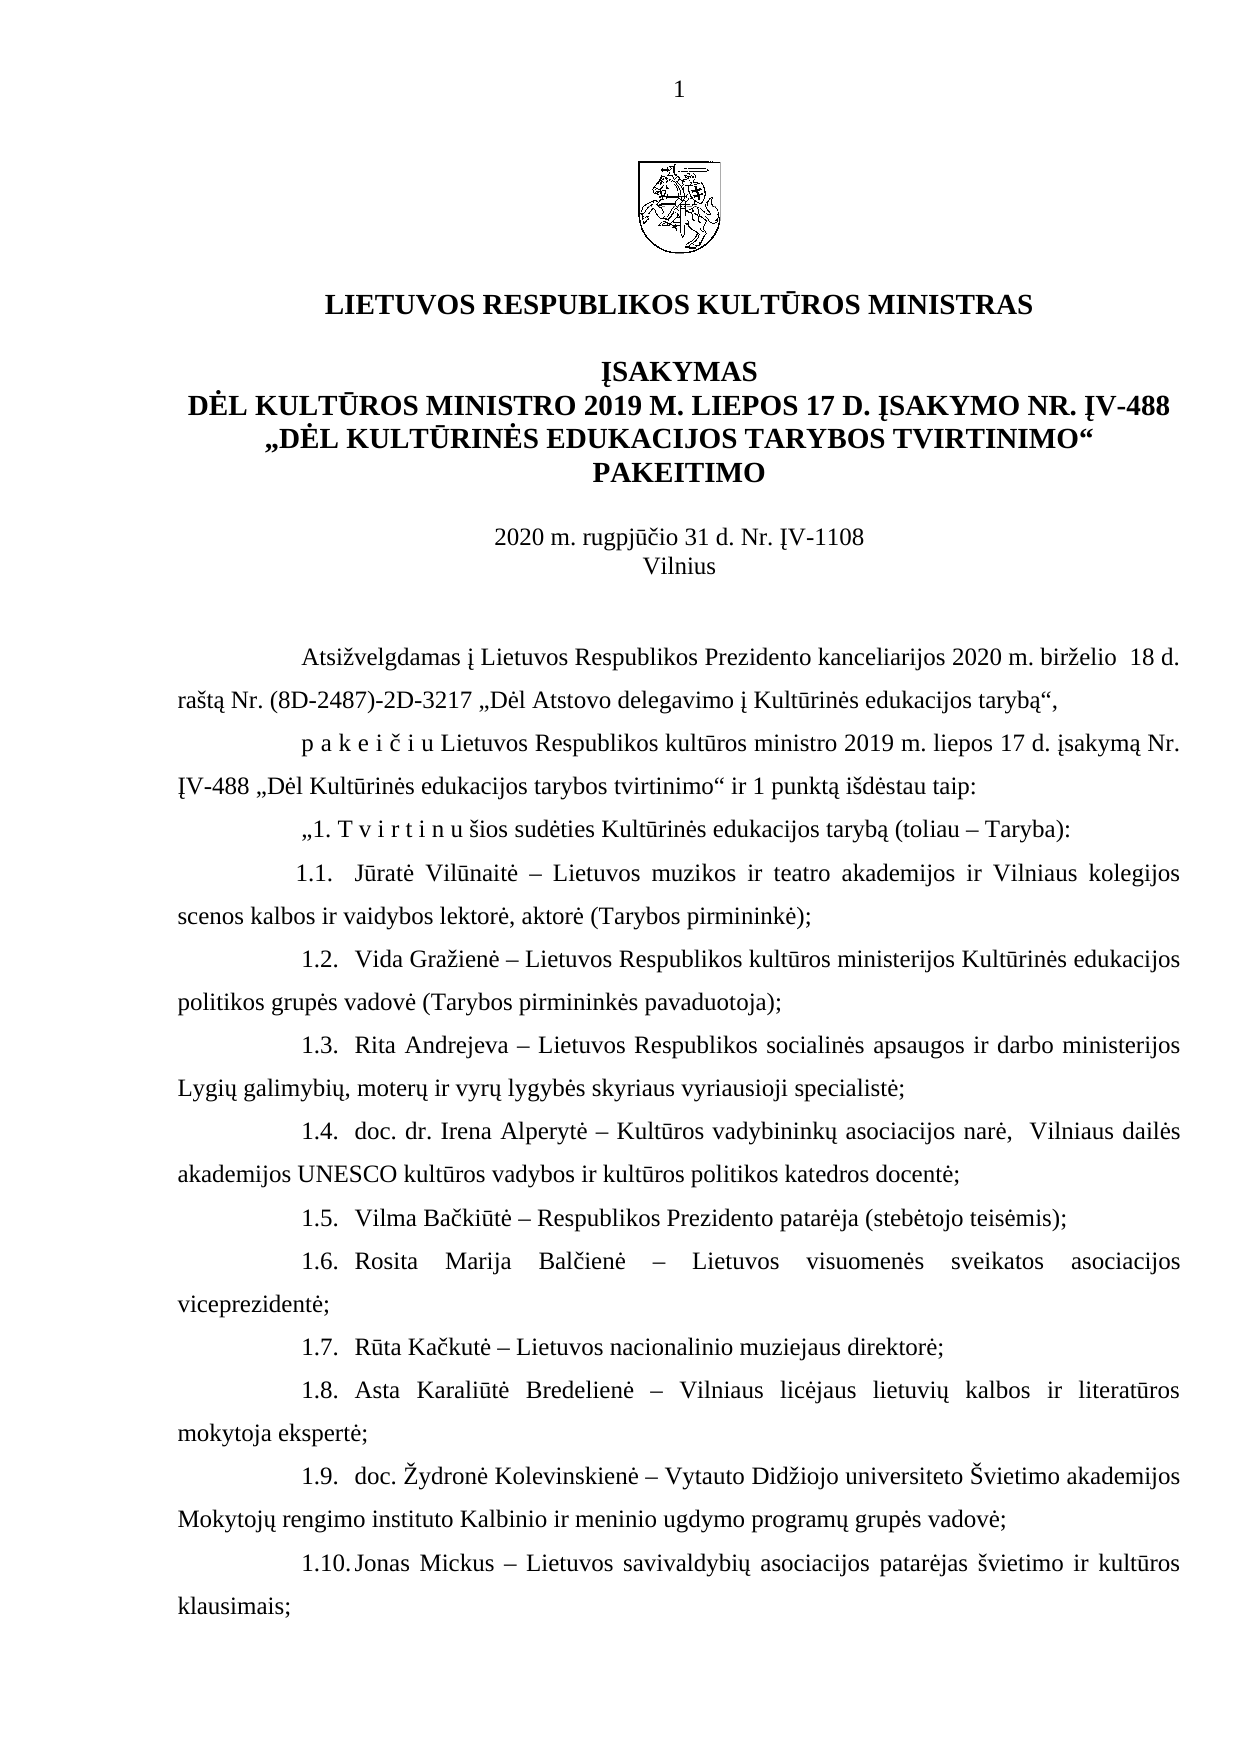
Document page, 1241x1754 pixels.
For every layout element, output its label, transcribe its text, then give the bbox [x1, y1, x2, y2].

text p a k e i č i u Lietuvos Respublikos kultūros ministro 2019 m. liepos 17 d. įsakymą Nr. ĮV-488 „Dėl Kultūrinės edukacijos tarybos tvirtinimo“ ir 1 punktą išdėstau taip: [177, 728, 1181, 800]
text 1.4. doc. dr. Irena Alperytė – Kultūros vadybininkų asociacijos narė, Vilniaus dailės akademijos UNESCO kultūros vadybos ir kultūros politikos katedros docentė; [177, 1116, 1181, 1188]
text Atsižvelgdamas į Lietuvos Respublikos Prezidento kanceliarijos 2020 m. birželio 18 d. raštą Nr. (8D-2487)-2D-3217 „Dėl Atstovo delegavimo į Kultūrinės edukacijos tarybą“, [177, 642, 1181, 714]
text ĮSAKYMAS [177, 354, 1181, 388]
text 1.9. doc. Žydronė Kolevinskienė – Vytauto Didžiojo universiteto Švietimo akademijos Mokytojų rengimo instituto Kalbinio ir meninio ugdymo programų grupės vadovė; [177, 1461, 1181, 1533]
text Vilnius [177, 551, 1181, 580]
text 1.7. Rūta Kačkutė – Lietuvos nacionalinio muziejaus direktorė; [177, 1332, 1181, 1361]
text 1.6. Rosita Marija Balčienė – Lietuvos visuomenės sveikatos asociacijos viceprezidentė; [177, 1246, 1181, 1318]
text 1.8. Asta Karaliūtė Bredelienė – Vilniaus licėjaus lietuvių kalbos ir literatūros mokytoja ekspertė; [177, 1375, 1181, 1447]
text LIETUVOS RESPUBLIKOS KULTŪROS MINISTRAS [177, 287, 1181, 321]
text 2020 m. rugpjūčio 31 d. Nr. ĮV-1108 [177, 522, 1181, 551]
text 1.2. Vida Gražienė – Lietuvos Respublikos kultūros ministerijos Kultūrinės edukacijos politikos grupės vadovė (Tarybos pirmininkės pavaduotoja); [177, 944, 1181, 1016]
text 1.1. Jūratė Vilūnaitė – Lietuvos muzikos ir teatro akademijos ir Vilniaus kolegijos scenos kalbos ir vaidybos lektorė, aktorė (Tarybos pirmininkė); [177, 858, 1181, 929]
text DĖL KULTŪROS MINISTRO 2019 M. LIEPOS 17 D. ĮSAKYMO NR. ĮV-488 „DĖL KULTŪRINĖS EDUKACIJOS TARYBOS TVIRTINIMO“ PAKEITIMO [177, 388, 1181, 489]
text 1.5. Vilma Bačkiūtė – Respublikos Prezidento patarėja (stebėtojo teisėmis); [177, 1203, 1181, 1231]
text 1.3. Rita Andrejeva – Lietuvos Respublikos socialinės apsaugos ir darbo ministerijos Lygių galimybių, moterų ir vyrų lygybės skyriaus vyriausioji specialistė; [177, 1030, 1181, 1102]
text 1.10. Jonas Mickus – Lietuvos savivaldybių asociacijos patarėjas švietimo ir kultūros klausimais; [177, 1548, 1181, 1619]
text „1. T v i r t i n u šios sudėties Kultūrinės edukacijos tarybą (toliau – Taryba): [301, 814, 1181, 843]
